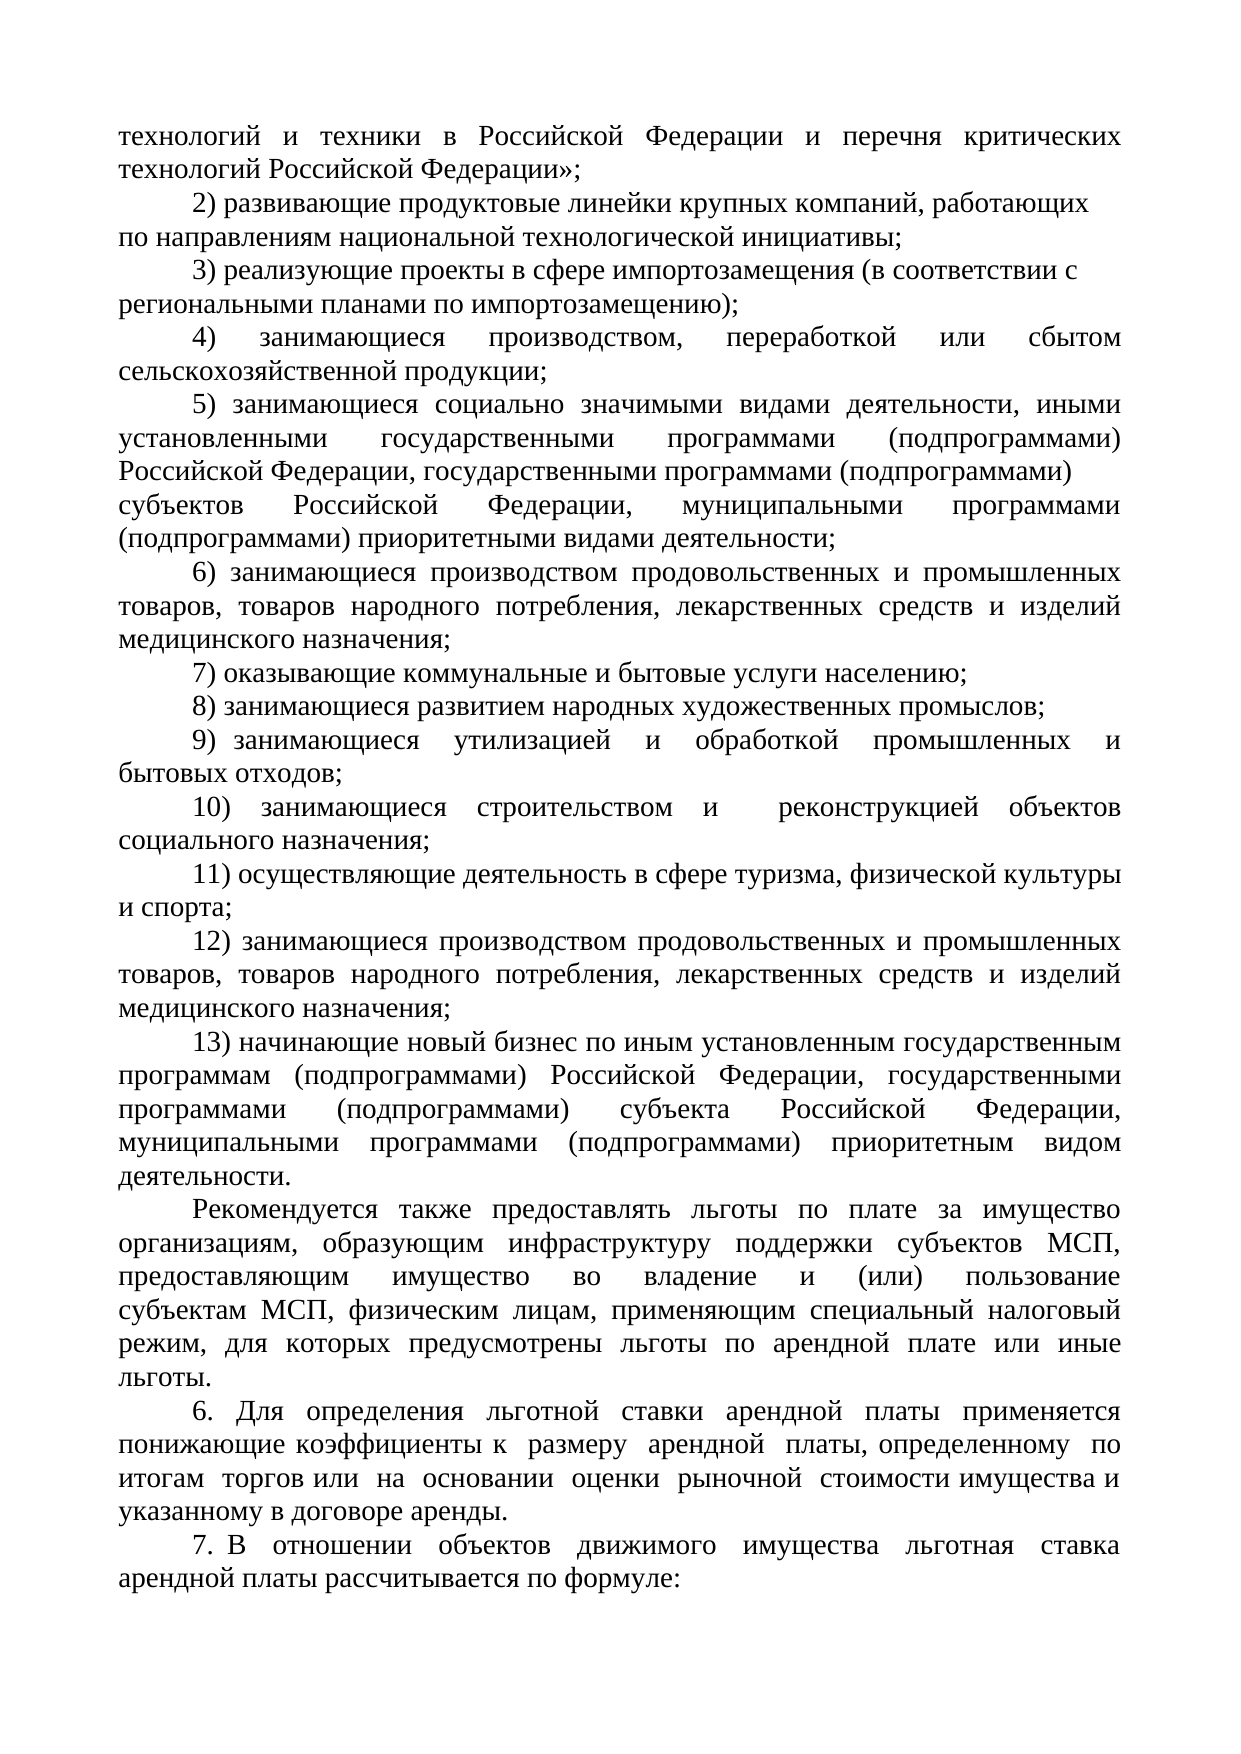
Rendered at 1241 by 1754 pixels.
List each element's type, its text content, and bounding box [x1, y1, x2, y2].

text Рекомендуется также предоставлять льготы по плате за имущество организациям, образующим инфраструктуру поддержки субъектов МСП, предоставляющим имущество во владение и (или) пользование субъектам МСП, физическим лицам, применяющим специальный налоговый режим, для которых предусмотрены льготы по арендной плате или иные льготы. [118, 1191, 1122, 1393]
text 12) занимающиеся производством продовольственных и промышленных товаров, товаров народного потребления, лекарственных средств и изделий медицинского назначения; [118, 923, 1122, 1024]
text технологий и техники в Российской Федерации и перечня критических технологий Российской Федерации»; [118, 118, 1122, 185]
text 8) занимающиеся развитием народных художественных промыслов; [118, 688, 1122, 722]
text региональными планами по импортозамещению); [118, 286, 1122, 319]
text субъектов Российской Федерации, муниципальными программами (подпрограммами) приоритетными видами деятельности; [118, 487, 1122, 554]
text 4) занимающиеся производством, переработкой или сбытом сельскохозяйственной продукции; [118, 319, 1122, 386]
text по направлениям национальной технологической инициативы; [118, 219, 1122, 252]
text 7) оказывающие коммунальные и бытовые услуги населению; [118, 655, 1122, 688]
text 6) занимающиеся производством продовольственных и промышленных товаров, товаров народного потребления, лекарственных средств и изделий медицинского назначения; [118, 554, 1122, 655]
text 3) реализующие проекты в сфере импортозамещения (в соответствии с [118, 252, 1122, 286]
text 7. В отношении объектов движимого имущества льготная ставка арендной платы рассчитывается по формуле: [118, 1527, 1122, 1594]
text 5) занимающиеся социально значимыми видами деятельности, иными установленными государственными программами (подпрограммами) Российской Федерации, государственными программами (подпрограммами) [118, 386, 1122, 487]
text 9) занимающиеся утилизацией и обработкой промышленных и бытовых отходов; [118, 722, 1122, 789]
text 11) осуществляющие деятельность в сфере туризма, физической культуры и спорта; [118, 856, 1122, 923]
text 13) начинающие новый бизнес по иным установленным государственным программам (подпрограммами) Российской Федерации, государственными программами (подпрограммами) субъекта Российской Федерации, муниципальными программами (подпрограммами) приоритетным видом деятельности. [118, 1024, 1122, 1191]
text 2) развивающие продуктовые линейки крупных компаний, работающих [118, 185, 1122, 219]
text 6. Для определения льготной ставки арендной платы применяется понижающие коэффициенты к размеру арендной платы, определенному по итогам торгов или на основании оценки рыночной стоимости имущества и указанному в договоре аренды. [118, 1393, 1122, 1527]
text 10) занимающиеся строительством и реконструкцией объектов социального назначения; [118, 789, 1122, 856]
